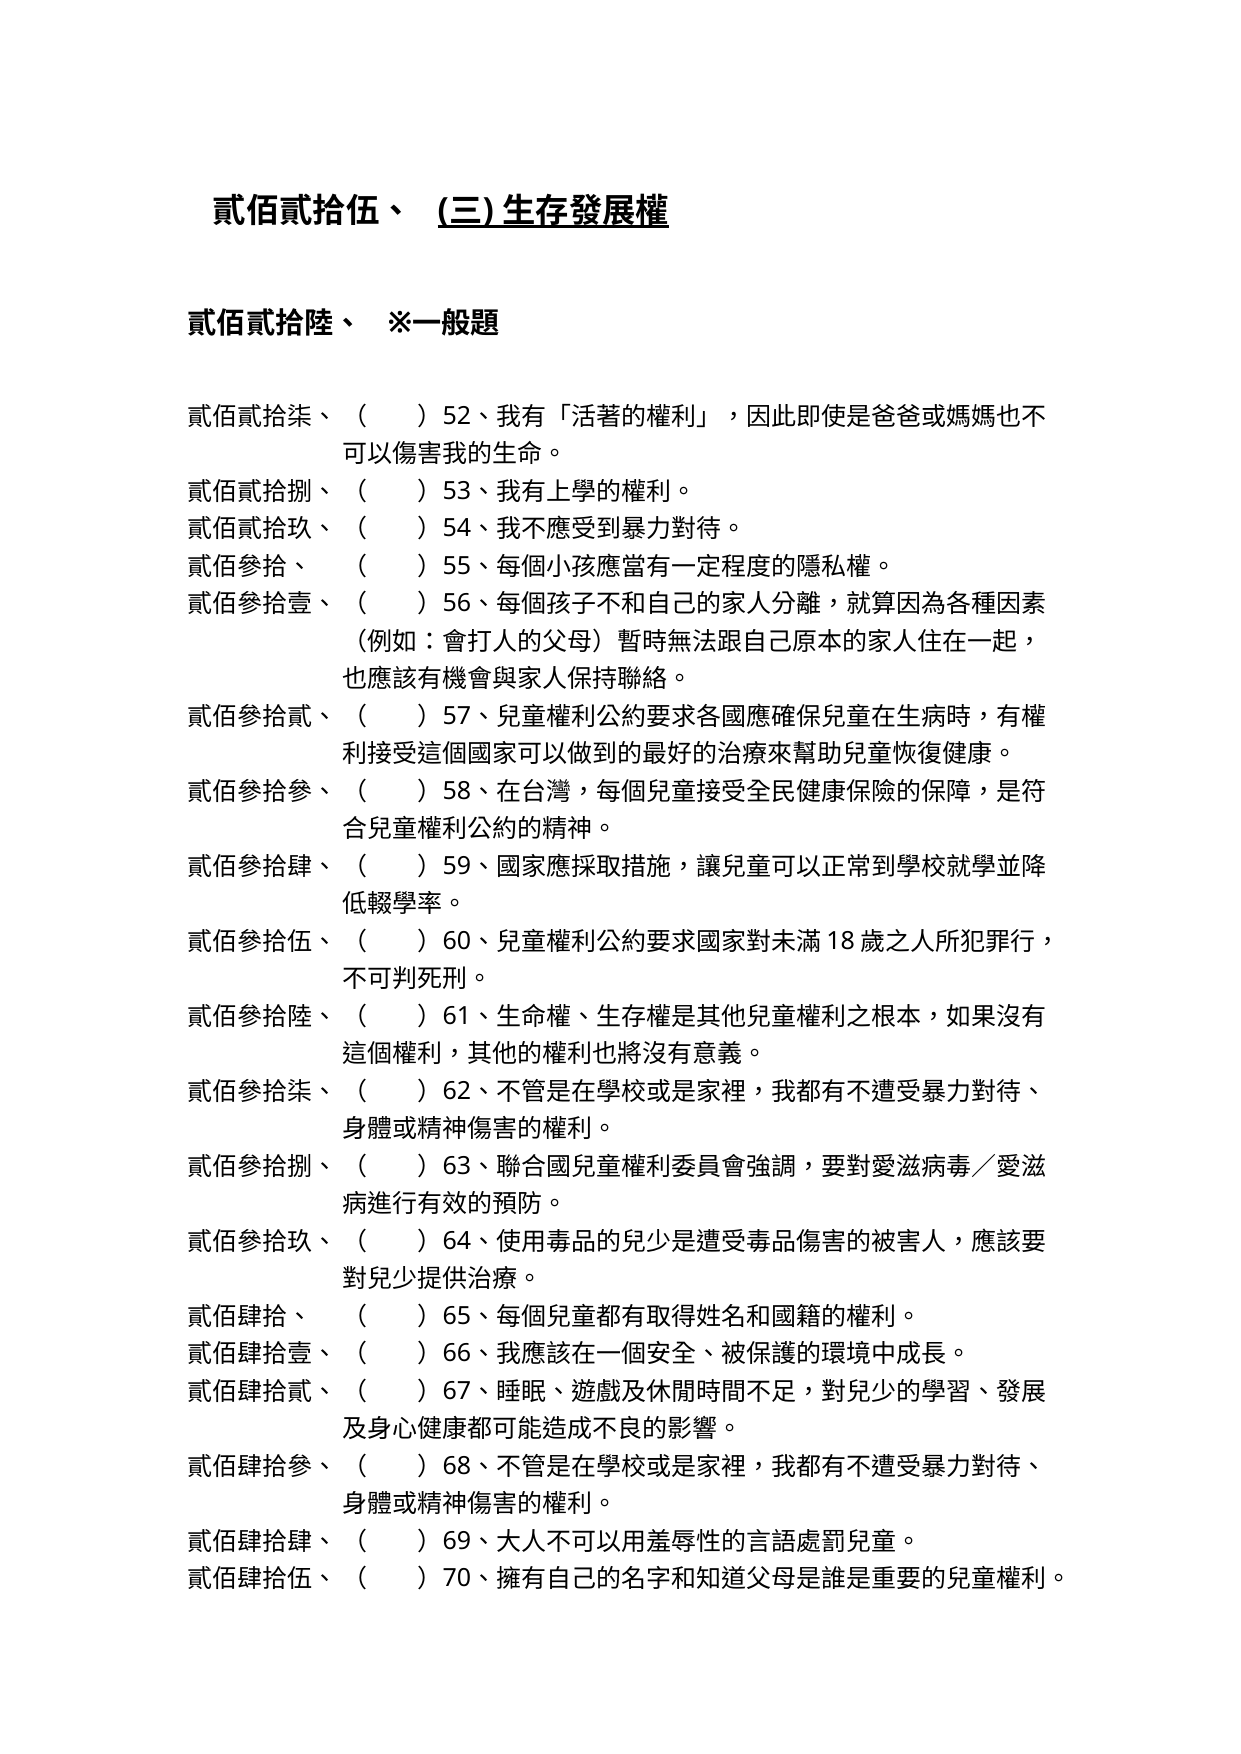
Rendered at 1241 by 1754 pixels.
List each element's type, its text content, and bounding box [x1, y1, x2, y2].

list （ ）61、生命權、生存權是其他兒童權利之根本，如果沒有這個權利，其他的權利也將沒有意義。 [187, 989, 1053, 1064]
list （ ）56、每個孩子不和自己的家人分離，就算因為各種因素（例如：會打人的父母）暫時無法跟自己原本的家人住在一起，也應該有機會與家人保持聯絡。 [187, 577, 1053, 689]
list （ ）53、我有上學的權利。 [187, 464, 1053, 502]
list （ ）69、大人不可以用羞辱性的言語處罰兒童。 [187, 1514, 1053, 1552]
list （ ）62、不管是在學校或是家裡，我都有不遭受暴力對待、身體或精神傷害的權利。 [187, 1064, 1053, 1139]
list （ ）64、使用毒品的兒少是遭受毒品傷害的被害人，應該要對兒少提供治療。 [187, 1214, 1053, 1289]
list ※一般題 [187, 277, 1053, 352]
list （ ）55、每個小孩應當有一定程度的隱私權。 [187, 539, 1053, 577]
list （ ）67、睡眠、遊戲及休閒時間不足，對兒少的學習、發展及身心健康都可能造成不良的影響。 [187, 1364, 1053, 1439]
list （ ）58、在台灣，每個兒童接受全民健康保險的保障，是符合兒童權利公約的精神。 [187, 764, 1053, 839]
list （ ）52、我有「活著的權利」，因此即使是爸爸或媽媽也不可以傷害我的生命。 [187, 389, 1053, 464]
list （ ）54、我不應受到暴力對待。 [187, 502, 1053, 539]
list （ ）63、聯合國兒童權利委員會強調，要對愛滋病毒／愛滋病進行有效的預防。 [187, 1139, 1053, 1214]
list （ ）68、不管是在學校或是家裡，我都有不遭受暴力對待、身體或精神傷害的權利。 [187, 1439, 1053, 1514]
list （ ）59、國家應採取措施，讓兒童可以正常到學校就學並降低輟學率。 [187, 839, 1053, 914]
list （ ）57、兒童權利公約要求各國應確保兒童在生病時，有權利接受這個國家可以做到的最好的治療來幫助兒童恢復健康。 [187, 689, 1053, 764]
list (三) 生存發展權 [212, 164, 1053, 239]
list （ ）70、擁有自己的名字和知道父母是誰是重要的兒童權利。 [187, 1552, 1053, 1589]
list （ ）60、兒童權利公約要求國家對未滿18歲之人所犯罪行，不可判死刑。 [187, 914, 1053, 989]
list （ ）66、我應該在一個安全、被保護的環境中成長。 [187, 1327, 1053, 1364]
list （ ）65、每個兒童都有取得姓名和國籍的權利。 [187, 1289, 1053, 1327]
